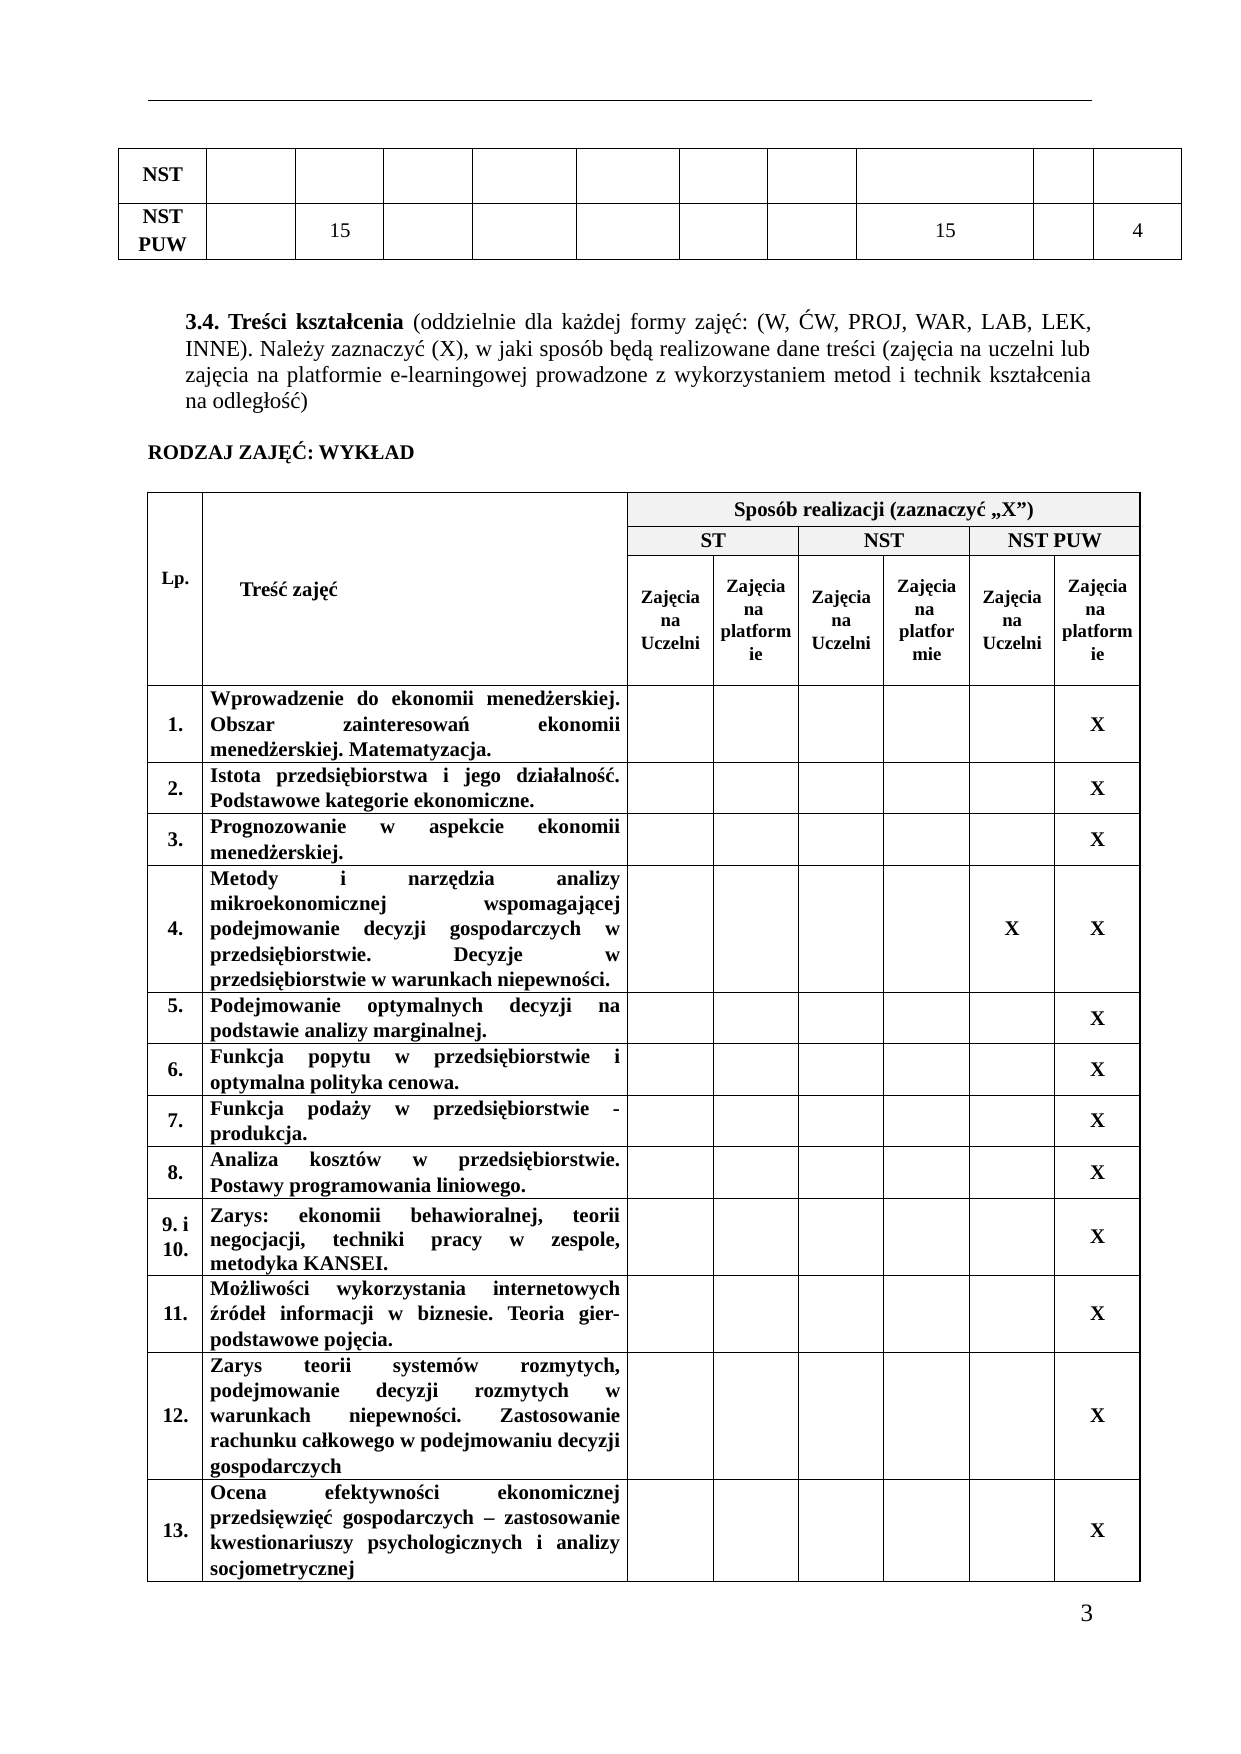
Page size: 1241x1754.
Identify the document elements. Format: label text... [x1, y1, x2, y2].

table_cell [799, 993, 883, 1043]
table_cell Zarys teorii systemów rozmytych, podejmowanie decyzji rozmytych w warunkach niepewności. Zastosowanie rachunku całkowego w podejmowaniu decyzji gospodarczych [203, 1353, 627, 1479]
table_cell [714, 1353, 798, 1479]
table_cell X [1055, 993, 1139, 1043]
table_cell 7. [148, 1096, 202, 1146]
table_cell ST [628, 527, 798, 555]
table_cell [628, 1044, 713, 1095]
table_cell [884, 1096, 969, 1146]
table_cell X [1055, 1480, 1139, 1581]
table_cell [884, 1353, 969, 1479]
table_cell X [1055, 1147, 1139, 1198]
table_cell [799, 814, 883, 865]
table_cell [714, 866, 798, 992]
table_cell Prognozowanie w aspekcie ekonomii menedżerskiej. [203, 814, 627, 865]
table_cell [970, 993, 1054, 1043]
table_cell [799, 866, 883, 992]
table_cell [799, 1147, 883, 1198]
table_cell X [1055, 814, 1139, 865]
table_cell [970, 1199, 1054, 1275]
table_cell X [1055, 1096, 1139, 1146]
table_cell 2. [148, 763, 202, 813]
table_cell [768, 149, 856, 203]
table_cell [799, 686, 883, 762]
table_cell [799, 1199, 883, 1275]
table_cell [714, 1096, 798, 1146]
table_cell [473, 149, 576, 203]
table_cell 6. [148, 1044, 202, 1095]
table_cell [799, 1480, 883, 1581]
table_cell 11. [148, 1276, 202, 1352]
table_cell [714, 1044, 798, 1095]
table_cell Zajęcia na platformie [1055, 556, 1139, 685]
table_cell [1034, 149, 1093, 203]
table_cell [577, 149, 679, 203]
table_cell [970, 1480, 1054, 1581]
table_cell [970, 1276, 1054, 1352]
table_cell 15 [857, 204, 1033, 259]
table_cell [884, 866, 969, 992]
table_cell Podejmowanie optymalnych decyzji na podstawie analizy marginalnej. [203, 993, 627, 1043]
table_cell X [1055, 1276, 1139, 1352]
table_cell 4 [1094, 204, 1181, 259]
table_cell [207, 204, 295, 259]
table_cell [799, 1096, 883, 1146]
table_cell [714, 763, 798, 813]
table_cell 15 [296, 204, 383, 259]
table_cell [680, 149, 767, 203]
table_cell [714, 1147, 798, 1198]
table_cell [799, 1044, 883, 1095]
table_cell Wprowadzenie do ekonomii menedżerskiej. Obszar zainteresowań ekonomii menedżerskiej. Matematyzacja. [203, 686, 627, 762]
table_cell [628, 866, 713, 992]
table_cell [628, 763, 713, 813]
table_header Treść zajęć [203, 493, 627, 685]
text RODZAJ ZAJĘĆ: WYKŁAD [148, 440, 1092, 464]
table_cell [628, 993, 713, 1043]
table_cell [970, 814, 1054, 865]
table_cell [296, 149, 383, 203]
table_cell X [1055, 686, 1139, 762]
table_cell [799, 1353, 883, 1479]
table_cell [714, 1199, 798, 1275]
table_cell 5. [148, 993, 202, 1043]
table_cell [714, 814, 798, 865]
table_cell [714, 1276, 798, 1352]
table_cell Analiza kosztów w przedsiębiorstwie. Postawy programowania liniowego. [203, 1147, 627, 1198]
table_cell NST PUW [970, 527, 1139, 555]
table_cell X [970, 866, 1054, 992]
table_cell [1034, 204, 1093, 259]
table_cell Zajęcia na Uczelni [799, 556, 883, 685]
table_cell Zajęcia na Uczelni [628, 556, 713, 685]
table_cell [970, 1044, 1054, 1095]
table_cell 9. i 10. [148, 1199, 202, 1275]
table_cell 1. [148, 686, 202, 762]
table_cell [768, 204, 856, 259]
table_cell Zarys: ekonomii behawioralnej, teorii negocjacji, techniki pracy w zespole, metodyka KANSEI. [203, 1199, 627, 1275]
table_cell Możliwości wykorzystania internetowych źródeł informacji w biznesie. Teoria gier- podstawowe pojęcia. [203, 1276, 627, 1352]
table_cell [628, 1480, 713, 1581]
table_cell [628, 814, 713, 865]
table_cell Zajęcia na Uczelni [970, 556, 1054, 685]
table_cell [384, 149, 472, 203]
table_cell [473, 204, 576, 259]
table_cell 12. [148, 1353, 202, 1479]
table_cell [714, 993, 798, 1043]
table_cell [714, 686, 798, 762]
table_cell X [1055, 763, 1139, 813]
table_cell [884, 1276, 969, 1352]
table_cell [970, 686, 1054, 762]
table_cell [628, 1096, 713, 1146]
table_cell [628, 1147, 713, 1198]
table_cell Funkcja popytu w przedsiębiorstwie i optymalna polityka cenowa. [203, 1044, 627, 1095]
table_cell NST [799, 527, 969, 555]
table_cell Zajęcia na platformie [714, 556, 798, 685]
table_cell 4. [148, 866, 202, 992]
table_cell [970, 1353, 1054, 1479]
table_cell [384, 204, 472, 259]
table_cell NST [119, 149, 206, 203]
table_cell [884, 1480, 969, 1581]
table_cell [628, 1276, 713, 1352]
table_cell [680, 204, 767, 259]
table_cell [884, 1044, 969, 1095]
table_cell X [1055, 866, 1139, 992]
table_cell [207, 149, 295, 203]
table_cell 8. [148, 1147, 202, 1198]
table_cell [884, 814, 969, 865]
table_cell X [1055, 1044, 1139, 1095]
table_cell Funkcja podaży w przedsiębiorstwie -produkcja. [203, 1096, 627, 1146]
table_header Sposób realizacji (zaznaczyć „X”) [628, 493, 1139, 526]
table_cell [884, 686, 969, 762]
table_cell Istota przedsiębiorstwa i jego działalność. Podstawowe kategorie ekonomiczne. [203, 763, 627, 813]
table_cell Ocena efektywności ekonomicznej przedsięwzięć gospodarczych – zastosowanie kwestionariuszy psychologicznych i analizy socjometrycznej [203, 1480, 627, 1581]
table_cell Zajęcia na platformie [884, 556, 969, 685]
table_cell 13. [148, 1480, 202, 1581]
table_cell [628, 1353, 713, 1479]
table_cell 3. [148, 814, 202, 865]
table_cell [884, 1147, 969, 1198]
table_cell [1094, 149, 1181, 203]
table_cell [857, 149, 1033, 203]
table_cell [714, 1480, 798, 1581]
table_cell [970, 1147, 1054, 1198]
table_cell [628, 1199, 713, 1275]
table_cell X [1055, 1353, 1139, 1479]
table_header Lp. [148, 493, 202, 685]
table_cell [628, 686, 713, 762]
table_cell [884, 993, 969, 1043]
table_cell [799, 1276, 883, 1352]
table_cell Metody i narzędzia analizy mikroekonomicznej wspomagającej podejmowanie decyzji gospodarczych w przedsiębiorstwie. Decyzje w przedsiębiorstwie w warunkach niepewności. [203, 866, 627, 992]
table_cell [970, 1096, 1054, 1146]
table_cell NST PUW [119, 204, 206, 259]
table_cell [970, 763, 1054, 813]
table_cell [884, 763, 969, 813]
table_cell [577, 204, 679, 259]
text 3.4. Treści kształcenia (oddzielnie dla każdej formy zajęć: (W, ĆW, PROJ, WAR, LAB, LEK, INNE). Należy zaznaczyć (X), w jaki sposób będą realizowane dane treści (zajęcia na uczelni lub zajęcia na platformie e-learningowej prowadzone z wykorzystaniem metod i technik kształcenia na odległość) [185, 308, 1092, 414]
table_cell X [1055, 1199, 1139, 1275]
table_cell [884, 1199, 969, 1275]
table_cell [799, 763, 883, 813]
